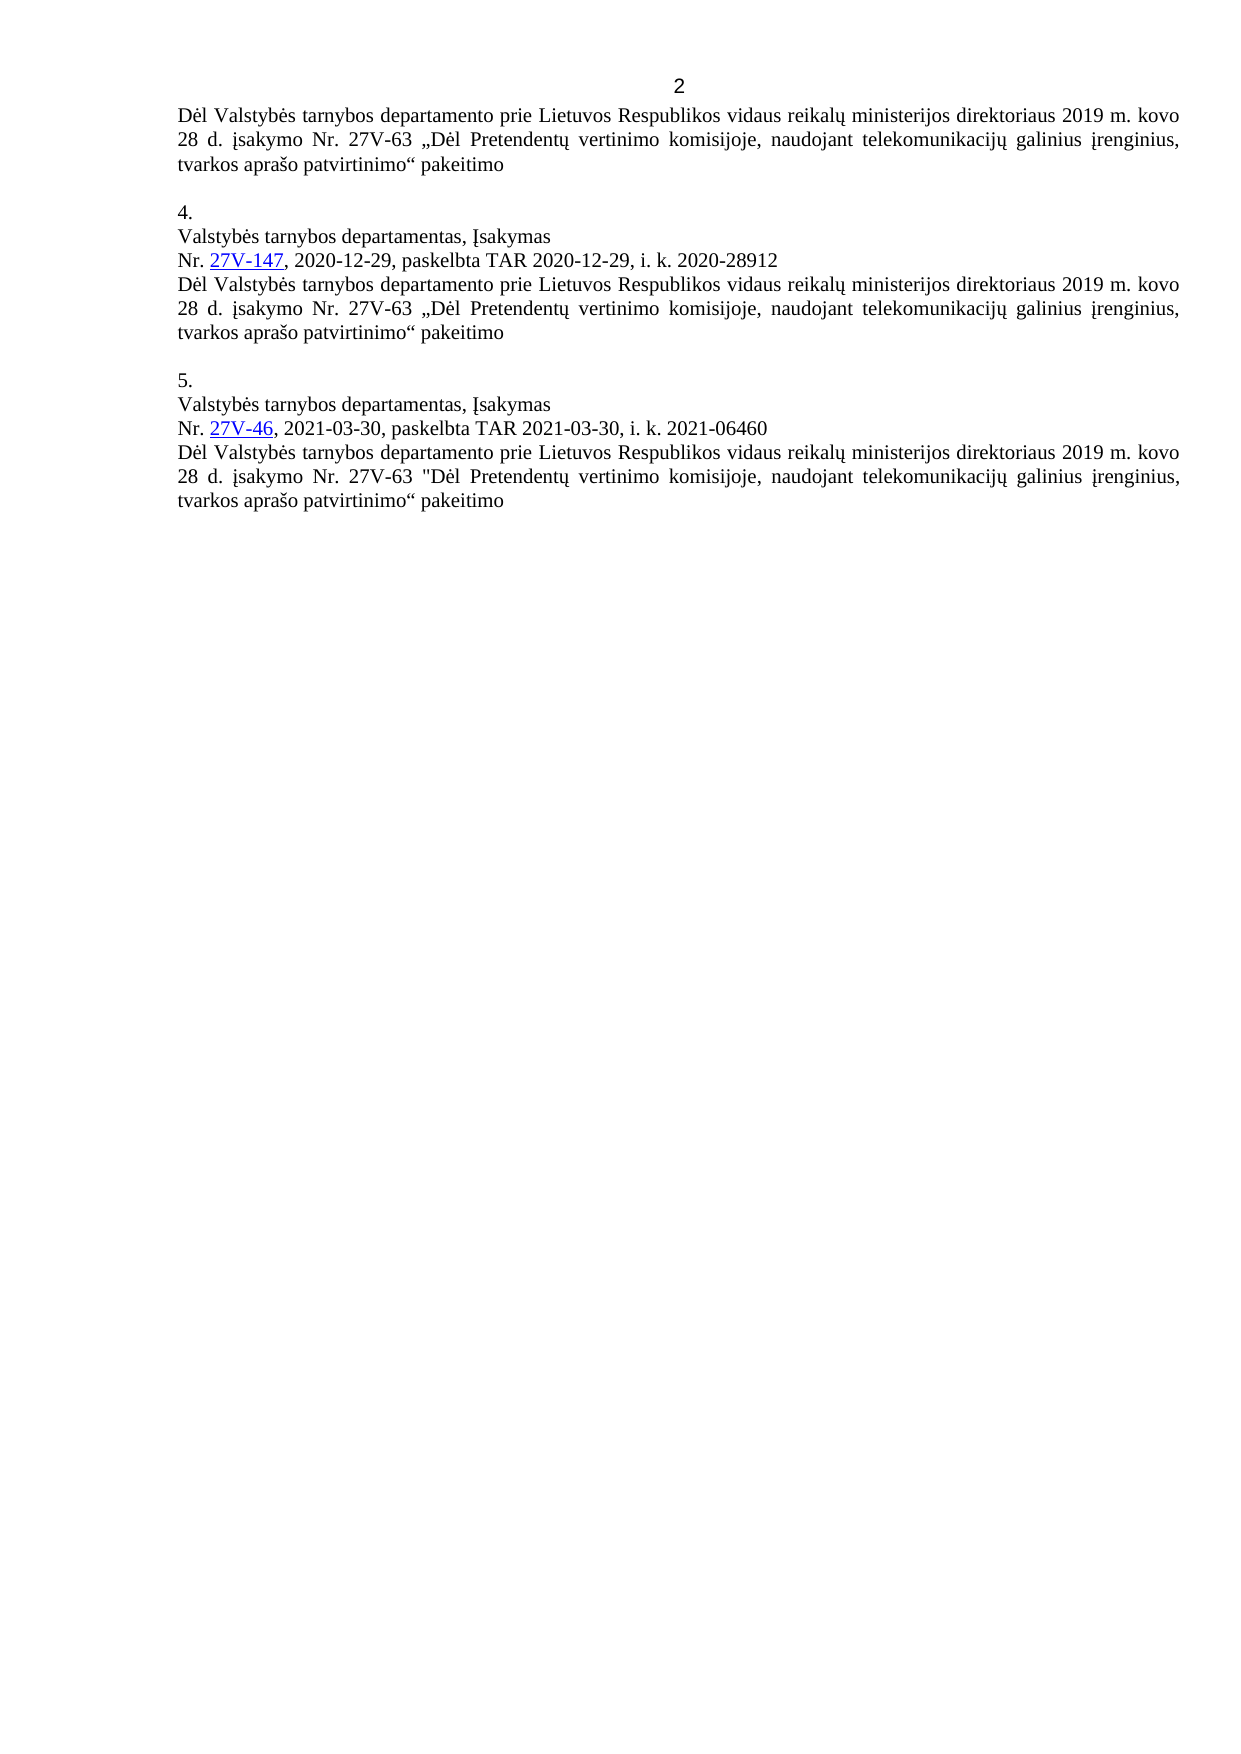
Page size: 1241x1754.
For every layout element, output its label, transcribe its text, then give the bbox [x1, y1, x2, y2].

text Nr. 27V-147, 2020-12-29, paskelbta TAR 2020-12-29, i. k. 2020-28912 [177, 248, 1181, 272]
text Nr. 27V-46, 2021-03-30, paskelbta TAR 2021-03-30, i. k. 2021-06460 [177, 416, 1181, 440]
text Dėl Valstybės tarnybos departamento prie Lietuvos Respublikos vidaus reikalų ministerijos direktoriaus 2019 m. kovo 28 d. įsakymo Nr. 27V-63 „Dėl Pretendentų vertinimo komisijoje, naudojant telekomunikacijų galinius įrenginius, tvarkos aprašo patvirtinimo“ pakeitimo [177, 272, 1181, 344]
text Dėl Valstybės tarnybos departamento prie Lietuvos Respublikos vidaus reikalų ministerijos direktoriaus 2019 m. kovo 28 d. įsakymo Nr. 27V-63 "Dėl Pretendentų vertinimo komisijoje, naudojant telekomunikacijų galinius įrenginius, tvarkos aprašo patvirtinimo“ pakeitimo [177, 440, 1181, 512]
text 5. [177, 368, 1181, 392]
text 4. [177, 199, 1181, 224]
text Dėl Valstybės tarnybos departamento prie Lietuvos Respublikos vidaus reikalų ministerijos direktoriaus 2019 m. kovo 28 d. įsakymo Nr. 27V-63 „Dėl Pretendentų vertinimo komisijoje, naudojant telekomunikacijų galinius įrenginius, tvarkos aprašo patvirtinimo“ pakeitimo [177, 103, 1181, 176]
text Valstybės tarnybos departamentas, Įsakymas [177, 224, 1181, 248]
text Valstybės tarnybos departamentas, Įsakymas [177, 392, 1181, 416]
